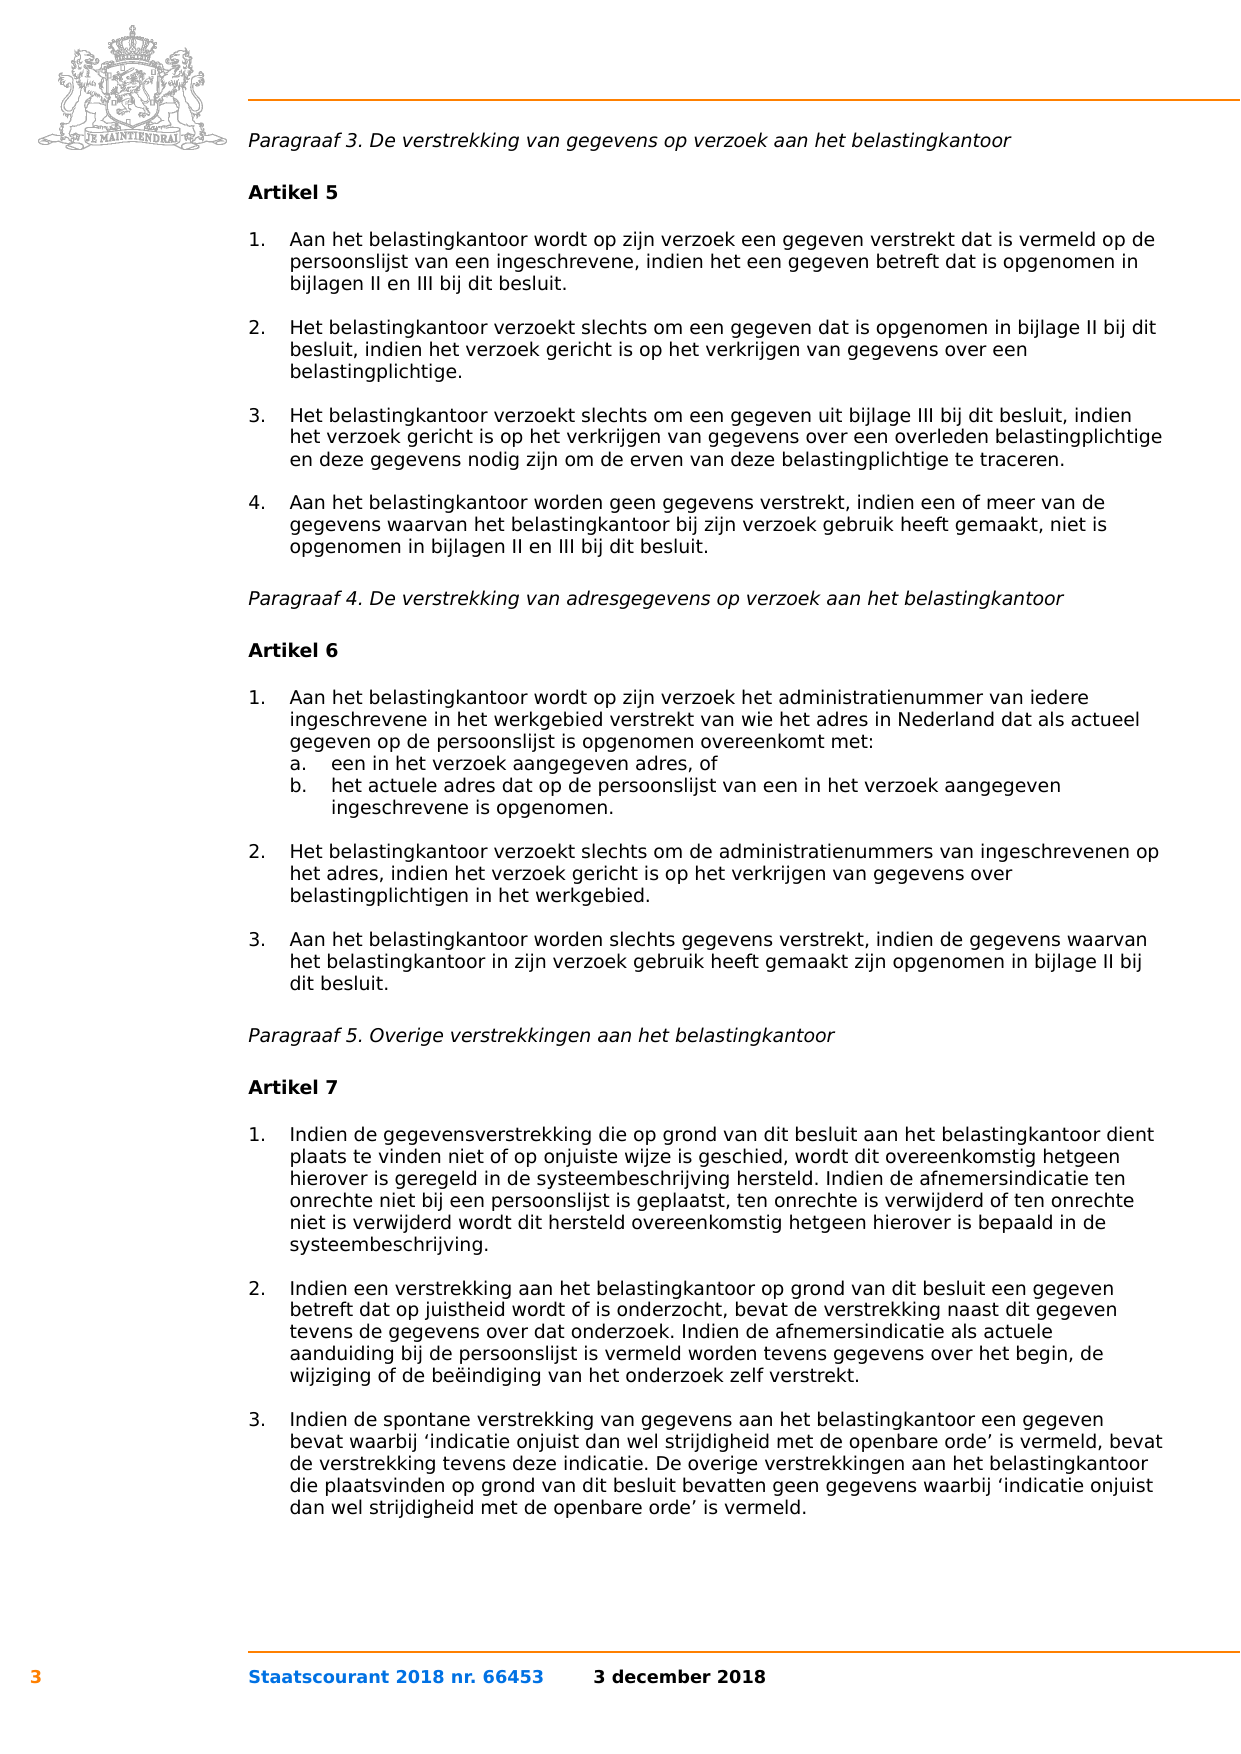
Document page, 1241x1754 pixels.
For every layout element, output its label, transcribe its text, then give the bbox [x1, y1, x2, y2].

text 2. Indien een verstrekking aan het belastingkantoor op grond van dit besluit een gegeven betreft dat op juistheid wordt of is onderzocht, bevat de verstrekking naast dit gegeven tevens de gegevens over dat onderzoek. Indien de afnemersindicatie als actuele aanduiding bij de persoonslijst is vermeld worden tevens gegevens over het begin, de wijziging of de beëindiging van het onderzoek zelf verstrekt. [248, 1277, 1163, 1387]
text 2. Het belastingkantoor verzoekt slechts om een gegeven dat is opgenomen in bijlage II bij dit besluit, indien het verzoek gericht is op het verkrijgen van gegevens over een belastingplichtige. [248, 317, 1163, 383]
subtitle Artikel 7 [248, 1077, 1163, 1099]
text a. een in het verzoek aangegeven adres, of [289, 753, 1163, 775]
subtitle Paragraaf 3. De verstrekking van gegevens op verzoek aan het belastingkantoor [248, 130, 1163, 152]
subtitle Artikel 6 [248, 640, 1163, 662]
text 3. Het belastingkantoor verzoekt slechts om een gegeven uit bijlage III bij dit besluit, indien het verzoek gericht is op het verkrijgen van gegevens over een overleden belastingplichtige en deze gegevens nodig zijn om de erven van deze belastingplichtige te traceren. [248, 404, 1163, 470]
subtitle Paragraaf 5. Overige verstrekkingen aan het belastingkantoor [248, 1025, 1163, 1047]
subtitle Artikel 5 [248, 182, 1163, 204]
picture [38, 25, 227, 150]
text 2. Het belastingkantoor verzoekt slechts om de administratienummers van ingeschrevenen op het adres, indien het verzoek gericht is op het verkrijgen van gegevens over belastingplichtigen in het werkgebied. [248, 841, 1163, 907]
text 3. Indien de spontane verstrekking van gegevens aan het belastingkantoor een gegeven bevat waarbij ‘indicatie onjuist dan wel strijdigheid met de openbare orde’ is vermeld, bevat de verstrekking tevens deze indicatie. De overige verstrekkingen aan het belastingkantoor die plaatsvinden op grond van dit besluit bevatten geen gegevens waarbij ‘indicatie onjuist dan wel strijdigheid met de openbare orde’ is vermeld. [248, 1409, 1163, 1519]
text 3. Aan het belastingkantoor worden slechts gegevens verstrekt, indien de gegevens waarvan het belastingkantoor in zijn verzoek gebruik heeft gemaakt zijn opgenomen in bijlage II bij dit besluit. [248, 929, 1163, 995]
subtitle Paragraaf 4. De verstrekking van adresgegevens op verzoek aan het belastingkantoor [248, 588, 1163, 610]
text 4. Aan het belastingkantoor worden geen gegevens verstrekt, indien een of meer van de gegevens waarvan het belastingkantoor bij zijn verzoek gebruik heeft gemaakt, niet is opgenomen in bijlagen II en III bij dit besluit. [248, 492, 1163, 558]
text b. het actuele adres dat op de persoonslijst van een in het verzoek aangegeven ingeschrevene is opgenomen. [289, 775, 1163, 819]
text 1. Indien de gegevensverstrekking die op grond van dit besluit aan het belastingkantoor dient plaats te vinden niet of op onjuiste wijze is geschied, wordt dit overeenkomstig hetgeen hierover is geregeld in de systeembeschrijving hersteld. Indien de afnemersindicatie ten onrechte niet bij een persoonslijst is geplaatst, ten onrechte is verwijderd of ten onrechte niet is verwijderd wordt dit hersteld overeenkomstig hetgeen hierover is bepaald in de systeembeschrijving. [248, 1124, 1163, 1256]
text 1. Aan het belastingkantoor wordt op zijn verzoek een gegeven verstrekt dat is vermeld op de persoonslijst van een ingeschrevene, indien het een gegeven betreft dat is opgenomen in bijlagen II en III bij dit besluit. [248, 229, 1163, 295]
text 1. Aan het belastingkantoor wordt op zijn verzoek het administratienummer van iedere ingeschrevene in het werkgebied verstrekt van wie het adres in Nederland dat als actueel gegeven op de persoonslijst is opgenomen overeenkomt met: [248, 687, 1163, 753]
